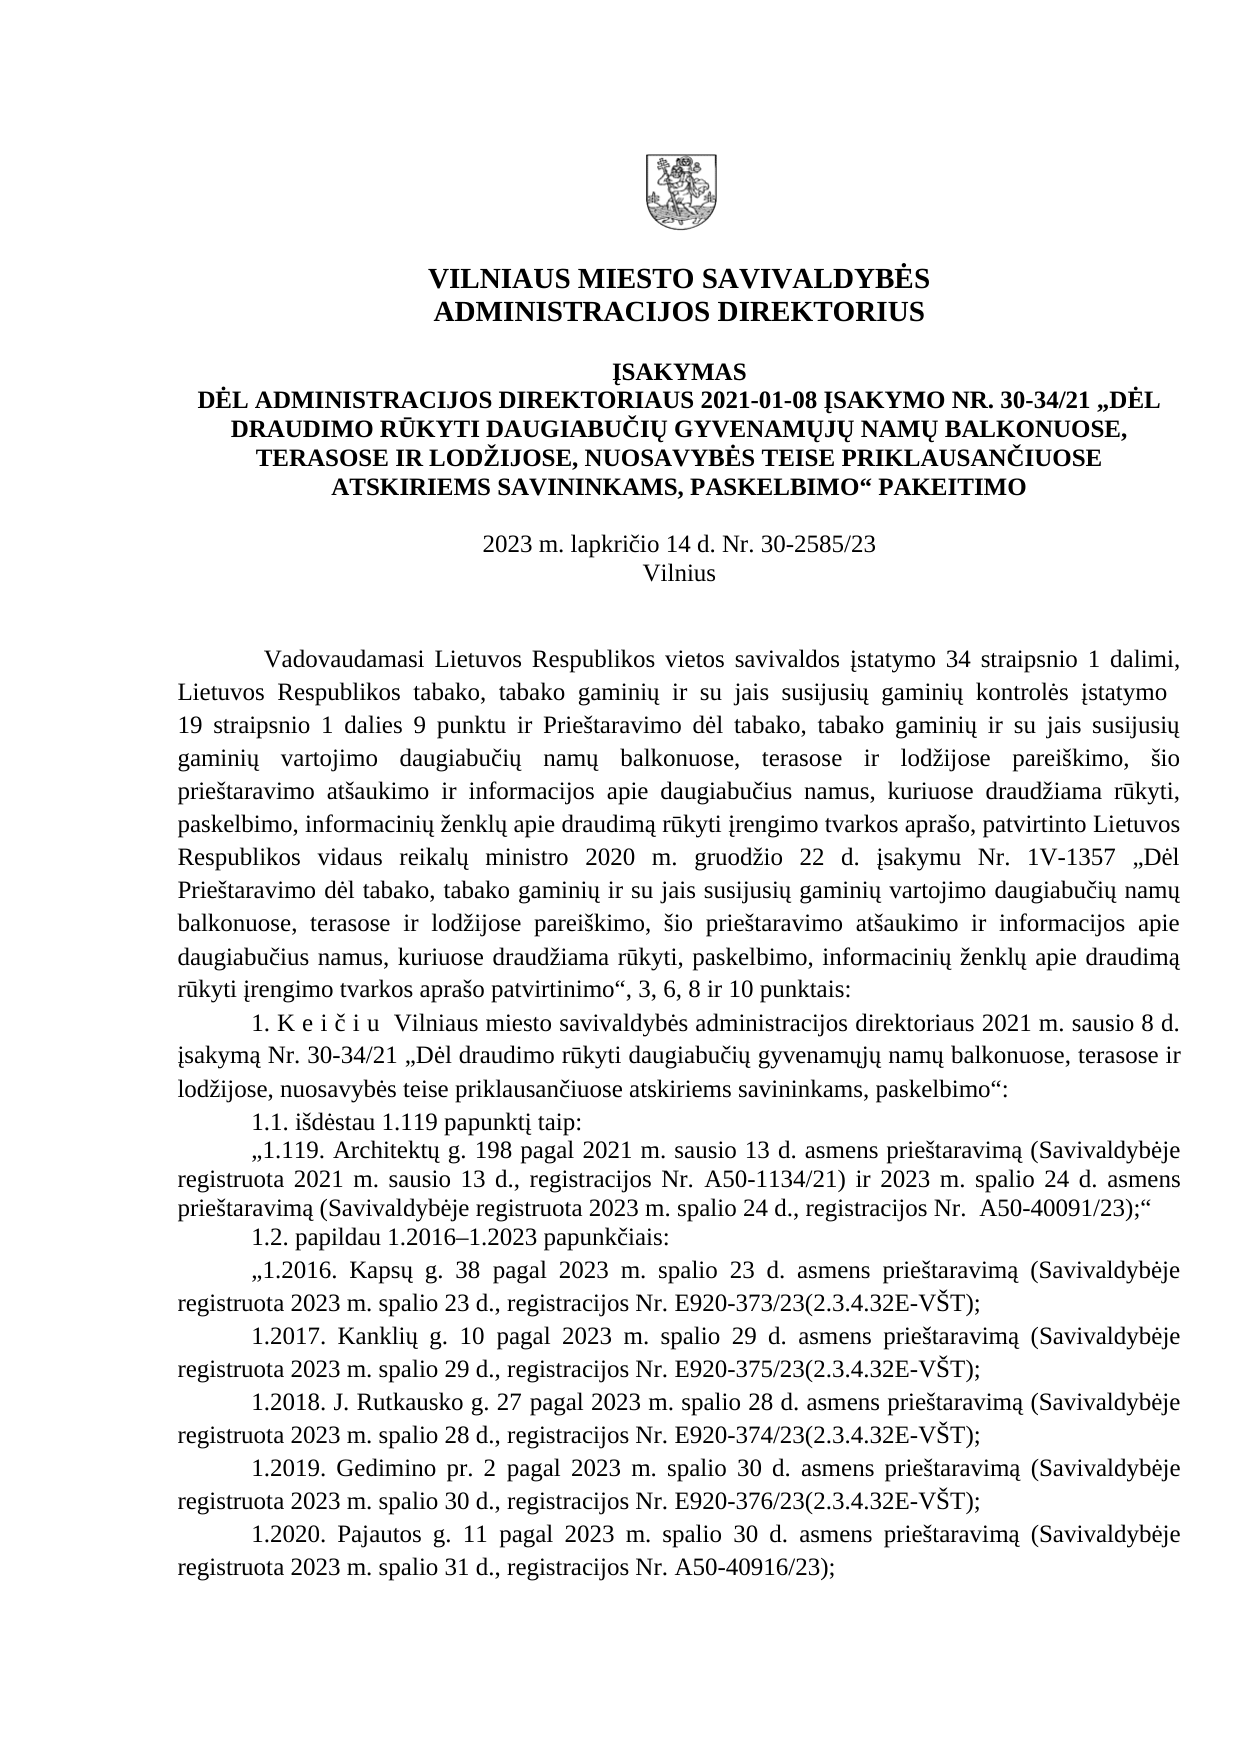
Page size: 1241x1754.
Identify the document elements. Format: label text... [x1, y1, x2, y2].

text ADMINISTRACIJOS DIREKTORIUS [177, 294, 1181, 328]
text 1.2018. J. Rutkausko g. 27 pagal 2023 m. spalio 28 d. asmens prieštaravimą (Savivaldybėje registruota 2023 m. spalio 28 d., registracijos Nr. E920-374/23(2.3.4.32E-VŠT); [177, 1387, 1181, 1448]
text 1.2017. Kanklių g. 10 pagal 2023 m. spalio 29 d. asmens prieštaravimą (Savivaldybėje registruota 2023 m. spalio 29 d., registracijos Nr. E920-375/23(2.3.4.32E-VŠT); [177, 1321, 1181, 1382]
text 1.2019. Gedimino pr. 2 pagal 2023 m. spalio 30 d. asmens prieštaravimą (Savivaldybėje registruota 2023 m. spalio 30 d., registracijos Nr. E920-376/23(2.3.4.32E-VŠT); [177, 1453, 1181, 1514]
text 1.2020. Pajautos g. 11 pagal 2023 m. spalio 30 d. asmens prieštaravimą (Savivaldybėje registruota 2023 m. spalio 31 d., registracijos Nr. A50-40916/23); [177, 1519, 1181, 1581]
text ĮSAKYMAS [177, 357, 1181, 386]
text 1.2. papildau 1.2016–1.2023 papunkčiais: [177, 1222, 1181, 1250]
text Vilnius [177, 558, 1181, 587]
text „1.119. Architektų g. 198 pagal 2021 m. sausio 13 d. asmens prieštaravimą (Savivaldybėje registruota 2021 m. sausio 13 d., registracijos Nr. A50-1134/21) ir 2023 m. spalio 24 d. asmens prieštaravimą (Savivaldybėje registruota 2023 m. spalio 24 d., registracijos Nr. A50-40091/23);“ [177, 1135, 1181, 1222]
text 1.1. išdėstau 1.119 papunktį taip: [177, 1107, 1181, 1135]
text Vadovaudamasi Lietuvos Respublikos vietos savivaldos įstatymo 34 straipsnio 1 dalimi, Lietuvos Respublikos tabako, tabako gaminių ir su jais susijusių gaminių kontrolės įstatymo 19 straipsnio 1 dalies 9 punktu ir Prieštaravimo dėl tabako, tabako gaminių ir su jais susijusių gaminių vartojimo daugiabučių namų balkonuose, terasose ir lodžijose pareiškimo, šio prieštaravimo atšaukimo ir informacijos apie daugiabučius namus, kuriuose draudžiama rūkyti, paskelbimo, informacinių ženklų apie draudimą rūkyti įrengimo tvarkos aprašo, patvirtinto Lietuvos Respublikos vidaus reikalų ministro 2020 m. gruodžio 22 d. įsakymu Nr. 1V-1357 „Dėl Prieštaravimo dėl tabako, tabako gaminių ir su jais susijusių gaminių vartojimo daugiabučių namų balkonuose, terasose ir lodžijose pareiškimo, šio prieštaravimo atšaukimo ir informacijos apie daugiabučius namus, kuriuose draudžiama rūkyti, paskelbimo, informacinių ženklų apie draudimą rūkyti įrengimo tvarkos aprašo patvirtinimo“, 3, 6, 8 ir 10 punktais: [177, 644, 1181, 1003]
text 2023 m. lapkričio 14 d. Nr. 30-2585/23 [177, 529, 1181, 558]
text VILNIAUS MIESTO SAVIVALDYBĖS [177, 261, 1181, 294]
text DĖL ADMINISTRACIJOS DIREKTORIAUS 2021-01-08 ĮSAKYMO NR. 30-34/21 „DĖL DRAUDIMO RŪKYTI DAUGIABUČIŲ GYVENAMŲJŲ NAMŲ BALKONUOSE, TERASOSE IR LODŽIJOSE, NUOSAVYBĖS TEISE PRIKLAUSANČIUOSE ATSKIRIEMS SAVININKAMS, PASKELBIMO“ PAKEITIMO [177, 386, 1181, 501]
text 1. K e i č i u Vilniaus miesto savivaldybės administracijos direktoriaus 2021 m. sausio 8 d. įsakymą Nr. 30-34/21 „Dėl draudimo rūkyti daugiabučių gyvenamųjų namų balkonuose, terasose ir lodžijose, nuosavybės teise priklausančiuose atskiriems savininkams, paskelbimo“: [177, 1008, 1181, 1102]
text „1.2016. Kapsų g. 38 pagal 2023 m. spalio 23 d. asmens prieštaravimą (Savivaldybėje registruota 2023 m. spalio 23 d., registracijos Nr. E920-373/23(2.3.4.32E-VŠT); [177, 1255, 1181, 1316]
